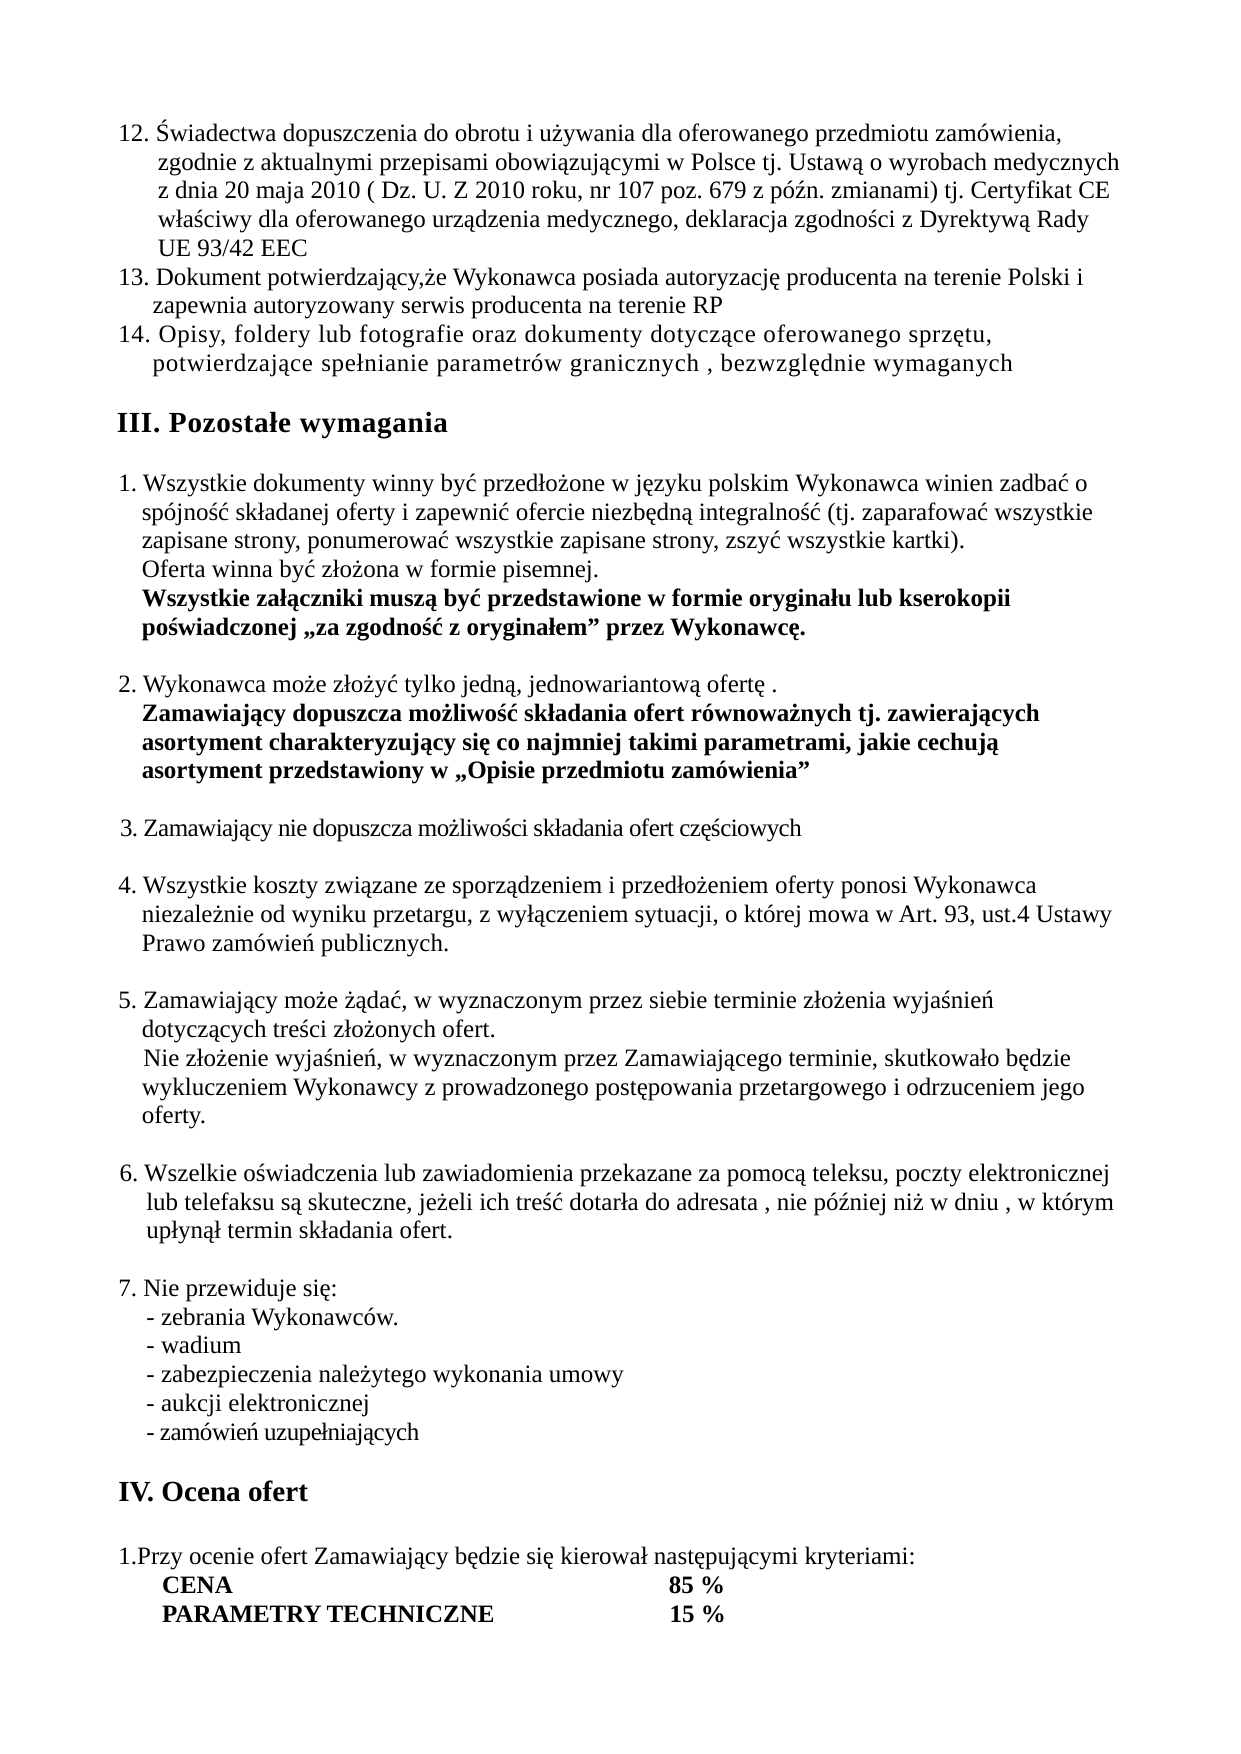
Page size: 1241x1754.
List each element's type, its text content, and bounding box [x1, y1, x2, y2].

list - zamówień uzupełniających [146, 1417, 1122, 1445]
text Zamawiający dopuszcza możliwość składania ofert równoważnych tj. zawierających asortyment charakteryzujący się co najmniej takimi parametrami, jakie cechują asortyment przedstawiony w „Opisie przedmiotu zamówienia” [142, 698, 1122, 784]
text 1.Przy ocenie ofert Zamawiający będzie się kierował następującymi kryteriami: [118, 1541, 1122, 1570]
text 1. Wszystkie dokumenty winny być przedłożone w języku polskim Wykonawca winien zadbać o spójność składanej oferty i zapewnić ofercie niezbędną integralność (tj. zaparafować wszystkie zapisane strony, ponumerować wszystkie zapisane strony, zszyć wszystkie kartki). [118, 468, 1122, 554]
text - wadium [146, 1330, 1122, 1359]
text 14. Opisy, foldery lub fotografie oraz dokumenty dotyczące oferowanego sprzętu, potwierdzające spełnianie parametrów granicznych , bezwzględnie wymaganych [118, 319, 1122, 377]
text IV. Ocena ofert [118, 1474, 1122, 1508]
text PARAMETRY TECHNICZNE 15 % [162, 1599, 1122, 1627]
text CENA 85 % [162, 1570, 1122, 1599]
text III. Pozostałe wymagania [117, 406, 1122, 439]
text 7. Nie przewiduje się: [118, 1273, 1122, 1302]
text Wszystkie załączniki muszą być przedstawione w formie oryginału lub kserokopii poświadczonej „za zgodność z oryginałem” przez Wykonawcę. [142, 583, 1122, 640]
text 5. Zamawiający może żądać, w wyznaczonym przez siebie terminie złożenia wyjaśnień dotyczących treści złożonych ofert. [118, 985, 1122, 1043]
text - aukcji elektronicznej [146, 1388, 1122, 1417]
text 3. Zamawiający nie dopuszcza możliwości składania ofert częściowych [120, 813, 1122, 842]
text - zabezpieczenia należytego wykonania umowy [146, 1359, 1122, 1388]
text 12. Świadectwa dopuszczenia do obrotu i używania dla oferowanego przedmiotu zamówienia, zgodnie z aktualnymi przepisami obowiązującymi w Polsce tj. Ustawą o wyrobach medycznych z dnia 20 maja 2010 ( Dz. U. Z 2010 roku, nr 107 poz. 679 z późn. zmianami) tj. Certyfikat CE właściwy dla oferowanego urządzenia medycznego, deklaracja zgodności z Dyrektywą Rady UE 93/42 EEC [118, 118, 1122, 262]
text 4. Wszystkie koszty związane ze sporządzeniem i przedłożeniem oferty ponosi Wykonawca niezależnie od wyniku przetargu, z wyłączeniem sytuacji, o której mowa w Art. 93, ust.4 Ustawy Prawo zamówień publicznych. [118, 870, 1122, 957]
text - zebrania Wykonawców. [146, 1302, 1122, 1330]
text 2. Wykonawca może złożyć tylko jedną, jednowariantową ofertę . [118, 669, 1122, 698]
text 6. Wszelkie oświadczenia lub zawiadomienia przekazane za pomocą teleksu, poczty elektronicznej lub telefaksu są skuteczne, jeżeli ich treść dotarła do adresata , nie później niż w dniu , w którym upłynął termin składania ofert. [119, 1158, 1122, 1244]
text Oferta winna być złożona w formie pisemnej. [142, 554, 1122, 583]
list 13. Dokument potwierdzający,że Wykonawca posiada autoryzację producenta na terenie Polski i zapewnia autoryzowany serwis producenta na terenie RP [118, 262, 1122, 319]
text Nie złożenie wyjaśnień, w wyznaczonym przez Zamawiającego terminie, skutkowało będzie wykluczeniem Wykonawcy z prowadzonego postępowania przetargowego i odrzuceniem jego oferty. [142, 1043, 1122, 1129]
